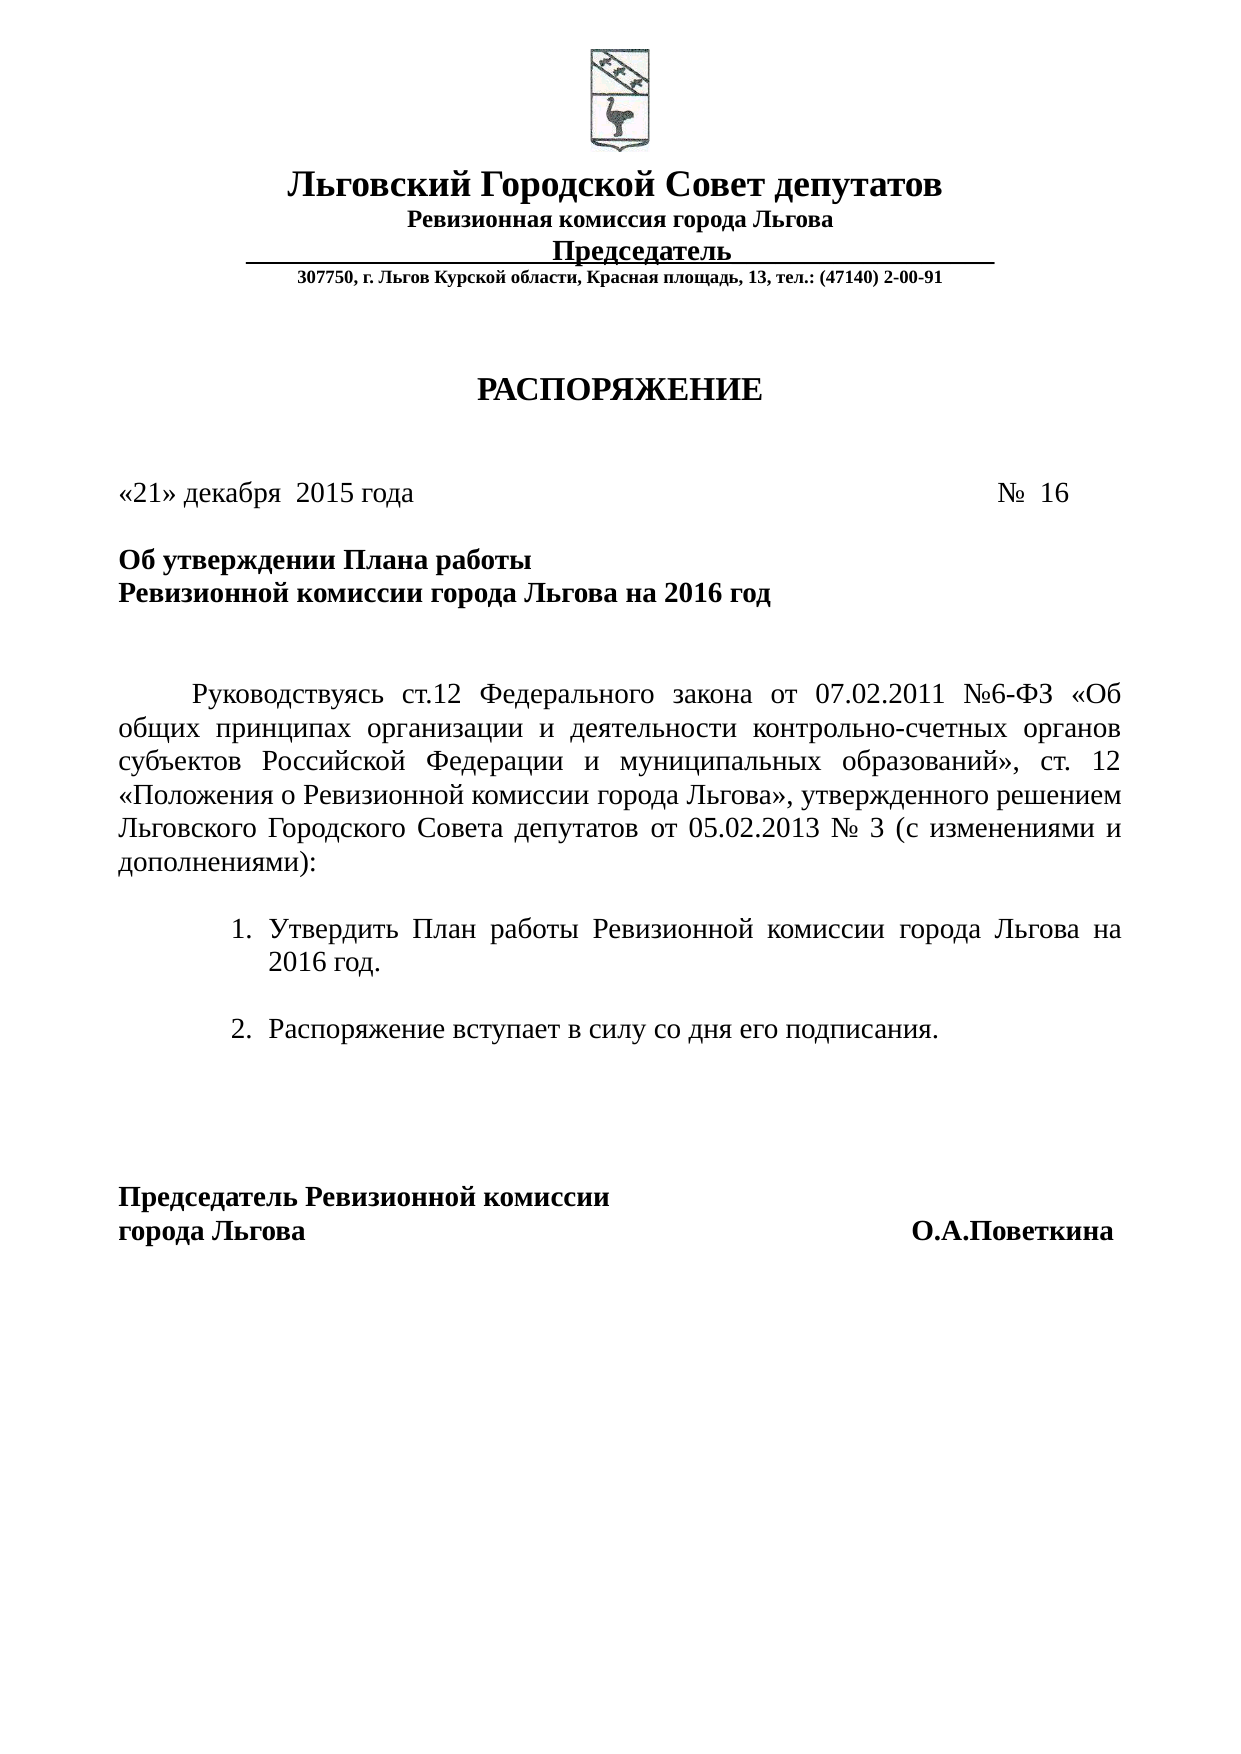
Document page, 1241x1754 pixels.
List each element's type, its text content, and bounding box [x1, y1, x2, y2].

picture [590, 49, 650, 152]
title Ревизионная комиссия города Льгова [118, 204, 1122, 233]
text Руководствуясь ст.12 Федерального закона от 07.02.2011 №6-ФЗ «Об общих принципах организации и деятельности контрольно-счетных органов субъектов Российской Федерации и муниципальных образований», ст. 12 «Положения о Ревизионной комиссии города Льгова», утвержденного решением Льговского Городского Совета депутатов от 05.02.2013 № 3 (с изменениями и дополнениями): [118, 676, 1122, 877]
text «21» декабря 2015 года № 16 [118, 475, 1122, 508]
title Льговский Городской Совет депутатов [118, 161, 1122, 204]
list Утвердить План работы Ревизионной комиссии города Льгова на 2016 год. [231, 911, 1122, 978]
text Ревизионной комиссии города Льгова на 2016 год [118, 576, 1122, 609]
text РАСПОРЯЖЕНИЕ [118, 369, 1122, 408]
title _____________________Председатель__________________ [118, 233, 1122, 266]
text Об утверждении Плана работы [118, 542, 1122, 576]
text 307750, г. Льгов Курской области, Красная площадь, 13, тел.: (47140) 2-00-91 [118, 266, 1122, 288]
list Распоряжение вступает в силу со дня его подписания. [231, 1012, 1122, 1045]
text Председатель Ревизионной комиссии [118, 1179, 1122, 1213]
text города Льгова О.А.Поветкина [118, 1213, 1122, 1246]
